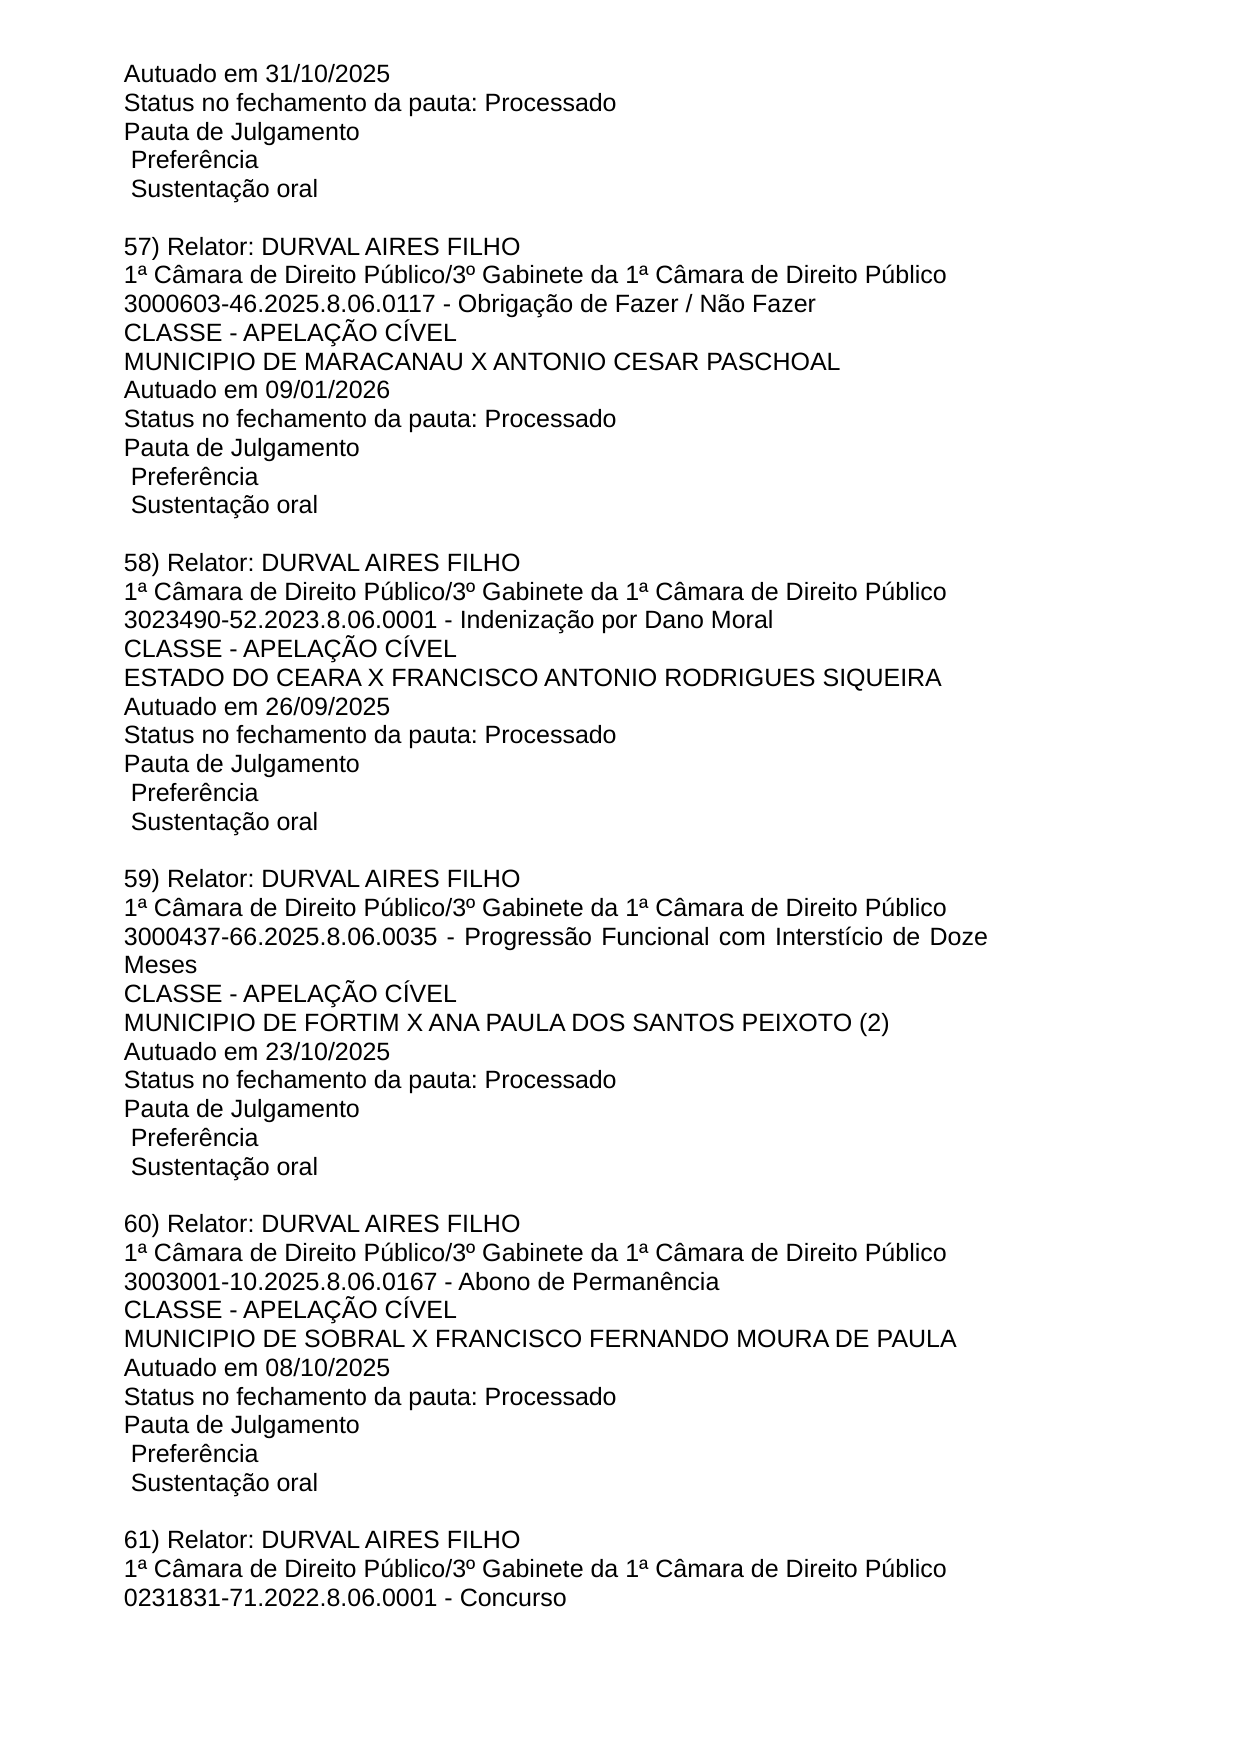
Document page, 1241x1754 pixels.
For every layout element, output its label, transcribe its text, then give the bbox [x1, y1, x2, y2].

text 1ª Câmara de Direito Público/3º Gabinete da 1ª Câmara de Direito Público [124, 577, 989, 605]
text 60) Relator: DURVAL AIRES FILHO [124, 1209, 989, 1238]
text 57) Relator: DURVAL AIRES FILHO [124, 232, 989, 260]
text Sustentação oral [124, 1152, 989, 1180]
text 3023490-52.2023.8.06.0001 - Indenização por Dano Moral [124, 605, 989, 634]
text Autuado em 08/10/2025 [124, 1353, 989, 1382]
text Pauta de Julgamento [124, 1410, 989, 1439]
text Pauta de Julgamento [124, 433, 989, 462]
text 0231831-71.2022.8.06.0001 - Concurso [124, 1583, 989, 1612]
text 3000603-46.2025.8.06.0117 - Obrigação de Fazer / Não Fazer [124, 289, 989, 318]
text CLASSE - APELAÇÃO CÍVEL [124, 634, 989, 663]
text Preferência [124, 1123, 989, 1152]
text Sustentação oral [124, 490, 989, 519]
text Status no fechamento da pauta: Processado [124, 1382, 989, 1410]
text Preferência [124, 462, 989, 490]
text Status no fechamento da pauta: Processado [124, 1065, 989, 1094]
text 1ª Câmara de Direito Público/3º Gabinete da 1ª Câmara de Direito Público [124, 893, 989, 922]
text 3003001-10.2025.8.06.0167 - Abono de Permanência [124, 1267, 989, 1295]
text MUNICIPIO DE SOBRAL X FRANCISCO FERNANDO MOURA DE PAULA [124, 1324, 989, 1353]
text CLASSE - APELAÇÃO CÍVEL [124, 318, 989, 347]
text Pauta de Julgamento [124, 749, 989, 778]
text 61) Relator: DURVAL AIRES FILHO [124, 1525, 989, 1554]
text 1ª Câmara de Direito Público/3º Gabinete da 1ª Câmara de Direito Público [124, 260, 989, 289]
text CLASSE - APELAÇÃO CÍVEL [124, 979, 989, 1008]
text MUNICIPIO DE FORTIM X ANA PAULA DOS SANTOS PEIXOTO (2) [124, 1008, 989, 1037]
text Preferência [124, 1439, 989, 1468]
text Sustentação oral [124, 1468, 989, 1497]
text Autuado em 26/09/2025 [124, 692, 989, 720]
text Autuado em 31/10/2025 [124, 59, 989, 88]
text 58) Relator: DURVAL AIRES FILHO [124, 548, 989, 577]
text 1ª Câmara de Direito Público/3º Gabinete da 1ª Câmara de Direito Público [124, 1238, 989, 1267]
text Status no fechamento da pauta: Processado [124, 88, 989, 117]
text MUNICIPIO DE MARACANAU X ANTONIO CESAR PASCHOAL [124, 347, 989, 375]
text 1ª Câmara de Direito Público/3º Gabinete da 1ª Câmara de Direito Público [124, 1554, 989, 1583]
text Pauta de Julgamento [124, 117, 989, 145]
text Status no fechamento da pauta: Processado [124, 404, 989, 433]
text ESTADO DO CEARA X FRANCISCO ANTONIO RODRIGUES SIQUEIRA [124, 663, 989, 692]
text Pauta de Julgamento [124, 1094, 989, 1123]
text Autuado em 23/10/2025 [124, 1037, 989, 1065]
text Preferência [124, 145, 989, 174]
text 59) Relator: DURVAL AIRES FILHO [124, 864, 989, 893]
text Autuado em 09/01/2026 [124, 375, 989, 404]
text Status no fechamento da pauta: Processado [124, 720, 989, 749]
text Preferência [124, 778, 989, 807]
text CLASSE - APELAÇÃO CÍVEL [124, 1295, 989, 1324]
text 3000437-66.2025.8.06.0035 - Progressão Funcional com Interstício de Doze Meses [124, 922, 989, 979]
text Sustentação oral [124, 174, 989, 203]
text Sustentação oral [124, 807, 989, 835]
